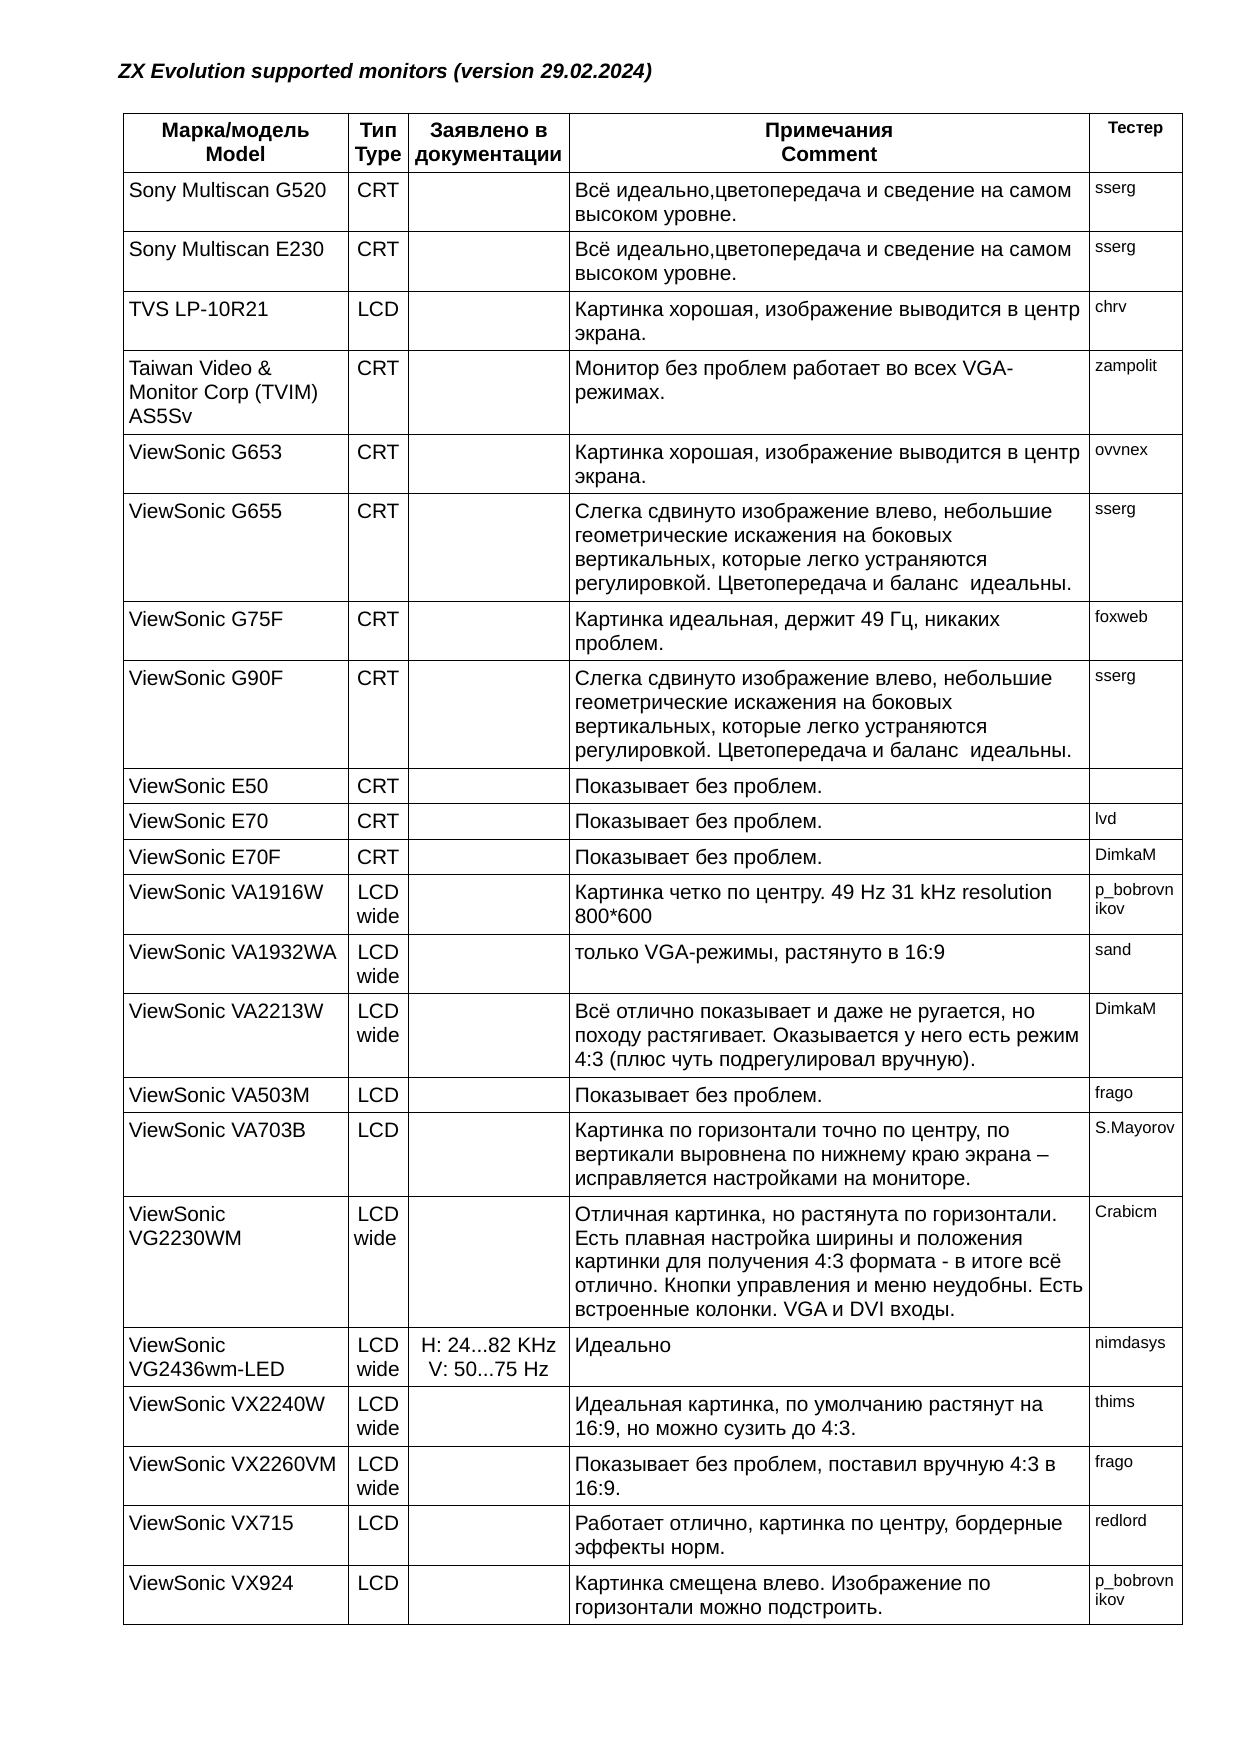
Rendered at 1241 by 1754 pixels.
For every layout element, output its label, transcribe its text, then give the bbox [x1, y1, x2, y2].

table_cell [409, 875, 569, 934]
table_cell Crabicm [1090, 1197, 1182, 1327]
table_cell Картинка хорошая, изображение выводится в центр экрана. [570, 292, 1089, 350]
table_cell [409, 1078, 569, 1112]
table_cell lvd [1090, 804, 1182, 839]
table_cell Картинка идеальная, держит 49 Гц, никаких проблем. [570, 602, 1089, 660]
table_cell LCD [349, 1506, 408, 1565]
table_cell ViewSonic VA2213W [124, 994, 348, 1077]
table_cell [409, 602, 569, 660]
table_cell Показывает без проблем. [570, 804, 1089, 839]
table_cell ViewSonic VX2240W [124, 1387, 348, 1446]
table_cell [409, 173, 569, 231]
table_header Тестер [1090, 114, 1182, 172]
table_cell [409, 494, 569, 601]
table_cell [409, 232, 569, 291]
table_header Тип Type [349, 114, 408, 172]
table_cell sserg [1090, 661, 1182, 768]
table_cell nimdasys [1090, 1328, 1182, 1386]
table_cell Идеально [570, 1328, 1089, 1386]
table_cell ViewSonic VX2260VM [124, 1447, 348, 1505]
table_cell ViewSonic G90F [124, 661, 348, 768]
table_cell [409, 935, 569, 993]
table_cell Картинка смещена влево. Изображение по горизонтали можно подстроить. [570, 1566, 1089, 1624]
table_cell S.Mayorov [1090, 1113, 1182, 1196]
table_cell Sony Multiscan E230 [124, 232, 348, 291]
table_cell frago [1090, 1078, 1182, 1112]
table_cell CRT [349, 494, 408, 601]
table_cell CRT [349, 804, 408, 839]
table_cell Sony Multiscan G520 [124, 173, 348, 231]
table_cell LCD [349, 1566, 408, 1624]
table_cell Показывает без проблем. [570, 769, 1089, 803]
table_cell CRT [349, 351, 408, 434]
table_cell Картинка четко по центру. 49 Hz 31 kHz resolution 800*600 [570, 875, 1089, 934]
table_cell [409, 994, 569, 1077]
table_cell ViewSonic VX924 [124, 1566, 348, 1624]
table_cell [409, 435, 569, 493]
table_cell sserg [1090, 232, 1182, 291]
table_cell CRT [349, 661, 408, 768]
table_cell [409, 351, 569, 434]
table_cell [409, 840, 569, 874]
table_cell LCD [349, 292, 408, 350]
table_cell [409, 1197, 569, 1327]
table_cell ViewSonic G75F [124, 602, 348, 660]
table_cell Слегка сдвинуто изображение влево, небольшие геометрические искажения на боковых вертикальных, которые легко устраняются регулировкой. Цветопередача и баланс идеальны. [570, 661, 1089, 768]
table_cell Показывает без проблем, поставил вручную 4:3 в 16:9. [570, 1447, 1089, 1505]
table_cell Всё идеально,цветопередача и сведение на самом высоком уровне. [570, 173, 1089, 231]
table_cell LCD [349, 1078, 408, 1112]
table_cell ViewSonic E50 [124, 769, 348, 803]
table_cell chrv [1090, 292, 1182, 350]
table_cell TVS LP-10R21 [124, 292, 348, 350]
table_cell ViewSonic E70 [124, 804, 348, 839]
table_cell [409, 804, 569, 839]
table_cell [409, 1113, 569, 1196]
table_cell ViewSonic G653 [124, 435, 348, 493]
table_header Марка/модель Model [124, 114, 348, 172]
table_cell LCD wide [349, 1447, 408, 1505]
table_cell LCD wide [349, 1328, 408, 1386]
table_cell CRT [349, 769, 408, 803]
table_cell Показывает без проблем. [570, 1078, 1089, 1112]
table_cell ViewSonic VA703B [124, 1113, 348, 1196]
table_cell Работает отлично, картинка по центру, бордерные эффекты норм. [570, 1506, 1089, 1565]
table_cell [409, 1506, 569, 1565]
table_cell sand [1090, 935, 1182, 993]
table_cell DimkaM [1090, 840, 1182, 874]
table_cell LCD [349, 1113, 408, 1196]
table_cell ViewSonic VA503M [124, 1078, 348, 1112]
table_cell CRT [349, 840, 408, 874]
table_cell Идеальная картинка, по умолчанию растянут на 16:9, но можно сузить до 4:3. [570, 1387, 1089, 1446]
table_cell sserg [1090, 173, 1182, 231]
table_header Примечания Comment [570, 114, 1089, 172]
table_cell Картинка хорошая, изображение выводится в центр экрана. [570, 435, 1089, 493]
table_cell Показывает без проблем. [570, 840, 1089, 874]
table_cell zampolit [1090, 351, 1182, 434]
table_cell ovvnex [1090, 435, 1182, 493]
table_cell [409, 661, 569, 768]
table_cell Taiwan Video & Monitor Corp (TVIM) AS5Sv [124, 351, 348, 434]
table_cell CRT [349, 232, 408, 291]
table_cell ViewSonic E70F [124, 840, 348, 874]
table_header Заявлено в документации [409, 114, 569, 172]
table_cell Слегка сдвинуто изображение влево, небольшие геометрические искажения на боковых вертикальных, которые легко устраняются регулировкой. Цветопередача и баланс идеальны. [570, 494, 1089, 601]
table_cell ViewSonic VA1932WA [124, 935, 348, 993]
table_cell Монитор без проблем работает во всех VGA-режимах. [570, 351, 1089, 434]
table_cell LCD wide [349, 1387, 408, 1446]
table_cell [409, 769, 569, 803]
table_cell Всё отлично показывает и даже не ругается, но походу растягивает. Оказывается у него есть режим 4:3 (плюс чуть подрегулировал вручную). [570, 994, 1089, 1077]
table_cell [409, 1387, 569, 1446]
table_cell [1090, 769, 1182, 803]
table_cell DimkaM [1090, 994, 1182, 1077]
table_cell ViewSonic VX715 [124, 1506, 348, 1565]
table_cell только VGA-режимы, растянуто в 16:9 [570, 935, 1089, 993]
table_cell redlord [1090, 1506, 1182, 1565]
table_cell frago [1090, 1447, 1182, 1505]
table_cell CRT [349, 435, 408, 493]
table_cell p_bobrovnikov [1090, 1566, 1182, 1624]
table_cell p_bobrovnikov [1090, 875, 1182, 934]
table_cell [409, 1566, 569, 1624]
table_cell ViewSonic VG2230WM [124, 1197, 348, 1327]
table_cell foxweb [1090, 602, 1182, 660]
table_cell sserg [1090, 494, 1182, 601]
table_cell thims [1090, 1387, 1182, 1446]
table_cell CRT [349, 173, 408, 231]
table_cell ViewSonic VG2436wm-LED [124, 1328, 348, 1386]
table_cell [409, 1447, 569, 1505]
table_cell LCD wide [349, 935, 408, 993]
table_cell ViewSonic G655 [124, 494, 348, 601]
table_cell [409, 292, 569, 350]
table_cell LCD wide [349, 1197, 408, 1327]
table_cell Картинка по горизонтали точно по центру, по вертикали выровнена по нижнему краю экрана – исправляется настройками на мониторе. [570, 1113, 1089, 1196]
table_cell LCD wide [349, 994, 408, 1077]
table_cell Всё идеально,цветопередача и сведение на самом высоком уровне. [570, 232, 1089, 291]
table_cell Отличная картинка, но растянута по горизонтали. Есть плавная настройка ширины и положения картинки для получения 4:3 формата - в итоге всё отлично. Кнопки управления и меню неудобны. Есть встроенные колонки. VGA и DVI входы. [570, 1197, 1089, 1327]
table_cell CRT [349, 602, 408, 660]
table_cell ViewSonic VA1916W [124, 875, 348, 934]
table_cell LCD wide [349, 875, 408, 934]
table_cell H: 24...82 KHz V: 50...75 Hz [409, 1328, 569, 1386]
